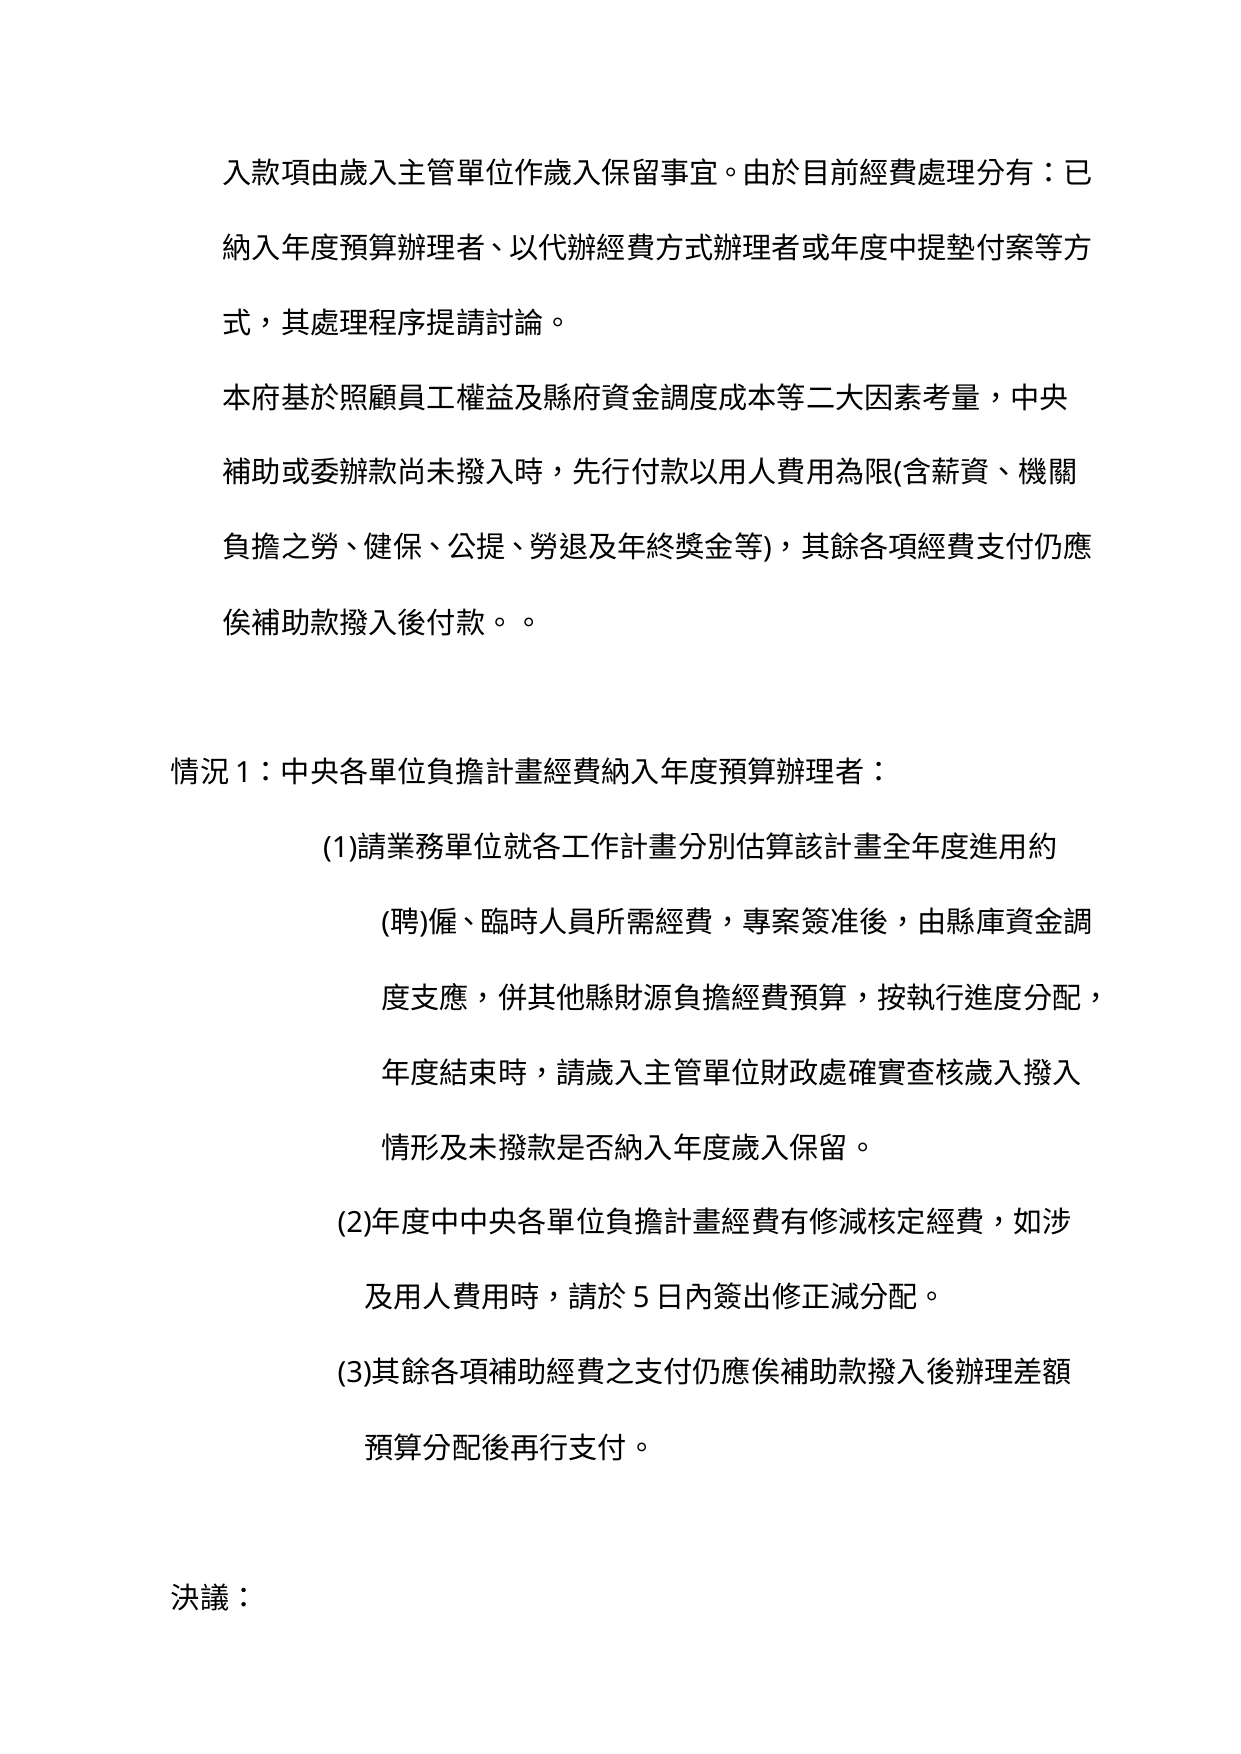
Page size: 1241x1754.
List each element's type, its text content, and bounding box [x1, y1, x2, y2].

text (3)其餘各項補助經費之支付仍應俟補助款撥入後辦理差額預算分配後再行支付。 [337, 1333, 1092, 1483]
text 本府基於照顧員工權益及縣府資金調度成本等二大因素考量，中央補助或委辦款尚未撥入時，先行付款以用人費用為限(含薪資、機關負擔之勞、健保、公提、勞退及年終獎金等)，其餘各項經費支付仍應俟補助款撥入後付款。。 [222, 358, 1092, 658]
text 情況1：中央各單位負擔計畫經費納入年度預算辦理者： [148, 733, 1092, 808]
text 入款項由歲入主管單位作歲入保留事宜。由於目前經費處理分有：已納入年度預算辦理者、以代辦經費方式辦理者或年度中提墊付案等方式，其處理程序提請討論。 [222, 133, 1092, 358]
text (2)年度中中央各單位負擔計畫經費有修減核定經費，如涉及用人費用時，請於5日內簽出修正減分配。 [337, 1183, 1092, 1333]
text 決議： [148, 1558, 1092, 1633]
text (1)請業務單位就各工作計畫分別估算該計畫全年度進用約(聘)僱、臨時人員所需經費，專案簽准後，由縣庫資金調度支應，併其他縣財源負擔經費預算，按執行進度分配，年度結束時，請歲入主管單位財政處確實查核歲入撥入情形及未撥款是否納入年度歲入保留。 [323, 808, 1092, 1183]
